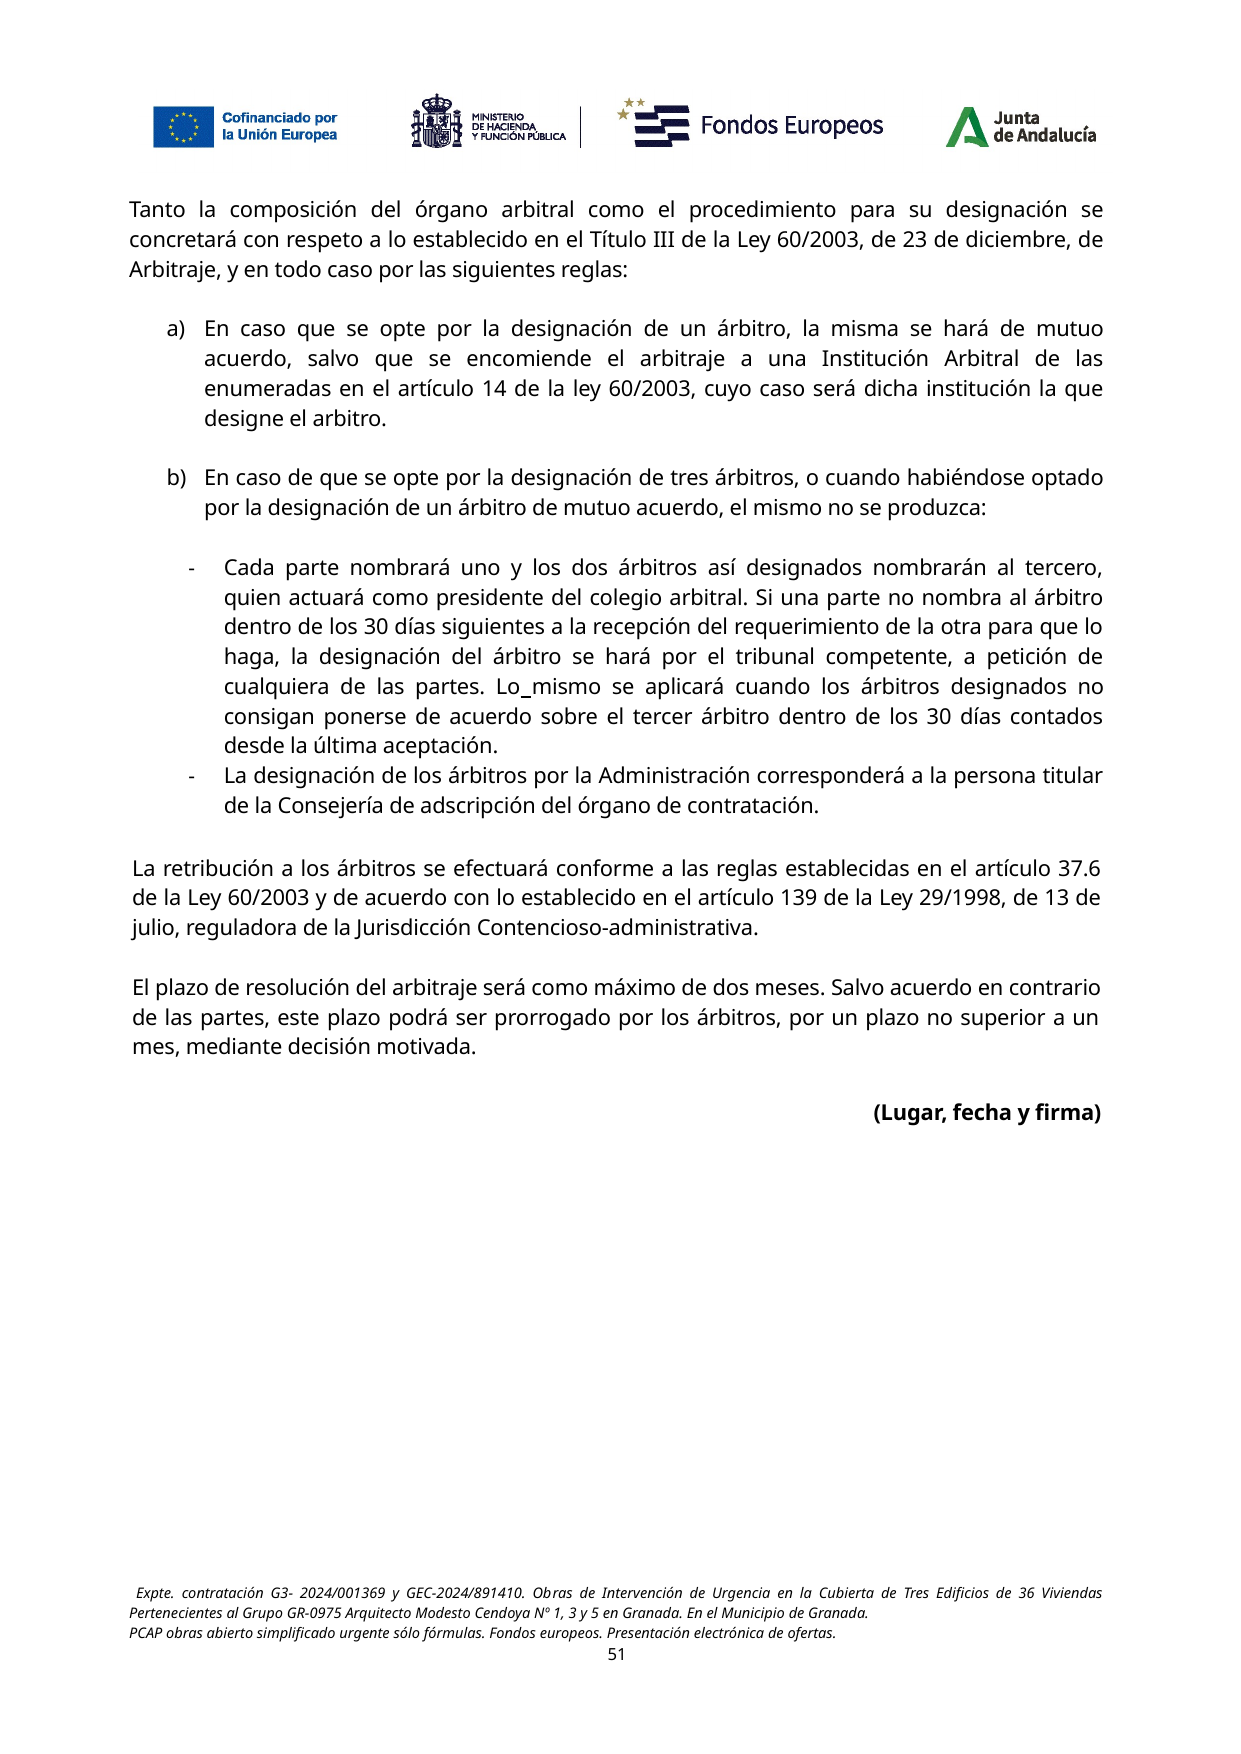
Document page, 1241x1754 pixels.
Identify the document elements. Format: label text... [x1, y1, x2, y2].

list La designación de los árbitros por la Administración corresponderá a la persona titular de la Consejería de adscripción del órgano de contratación. [188, 760, 1104, 820]
list En caso de que se opte por la designación de tres árbitros, o cuando habiéndose optado por la designación de un árbitro de mutuo acuerdo, el mismo no se produzca: [166, 462, 1104, 522]
picture [137, 89, 1114, 173]
text (Lugar, fecha y firma) [129, 1097, 1104, 1127]
list Cada parte nombrará uno y los dos árbitros así designados nombrarán al tercero, quien actuará como presidente del colegio arbitral. Si una parte no nombra al árbitro dentro de los 30 días siguientes a la recepción del requerimiento de la otra para que lo haga, la designación del árbitro se hará por el tribunal competente, a petición de cualquiera de las partes. Lo mismo se aplicará cuando los árbitros designados no consigan ponerse de acuerdo sobre el tercer árbitro dentro de los 30 días contados desde la última aceptación. [188, 552, 1104, 760]
list En caso que se opte por la designación de un árbitro, la misma se hará de mutuo acuerdo, salvo que se encomiende el arbitraje a una Institución Arbitral de las enumeradas en el artículo 14 de la ley 60/2003, cuyo caso será dicha institución la que designe el arbitro. [166, 313, 1104, 433]
text El plazo de resolución del arbitraje será como máximo de dos meses. Salvo acuerdo en contrario de las partes, este plazo podrá ser prorrogado por los árbitros, por un plazo no superior a un mes, mediante decisión motivada. [129, 972, 1104, 1064]
text Tanto la composición del órgano arbitral como el procedimiento para su designación se concretará con respeto a lo establecido en el Título III de la Ley 60/2003, de 23 de diciembre, de Arbitraje, y en todo caso por las siguientes reglas: [129, 194, 1104, 284]
text La retribución a los árbitros se efectuará conforme a las reglas establecidas en el artículo 37.6 de la Ley 60/2003 y de acuerdo con lo establecido en el artículo 139 de la Ley 29/1998, de 13 de julio, reguladora de la Jurisdicción Contencioso-administrativa. [129, 850, 1104, 942]
